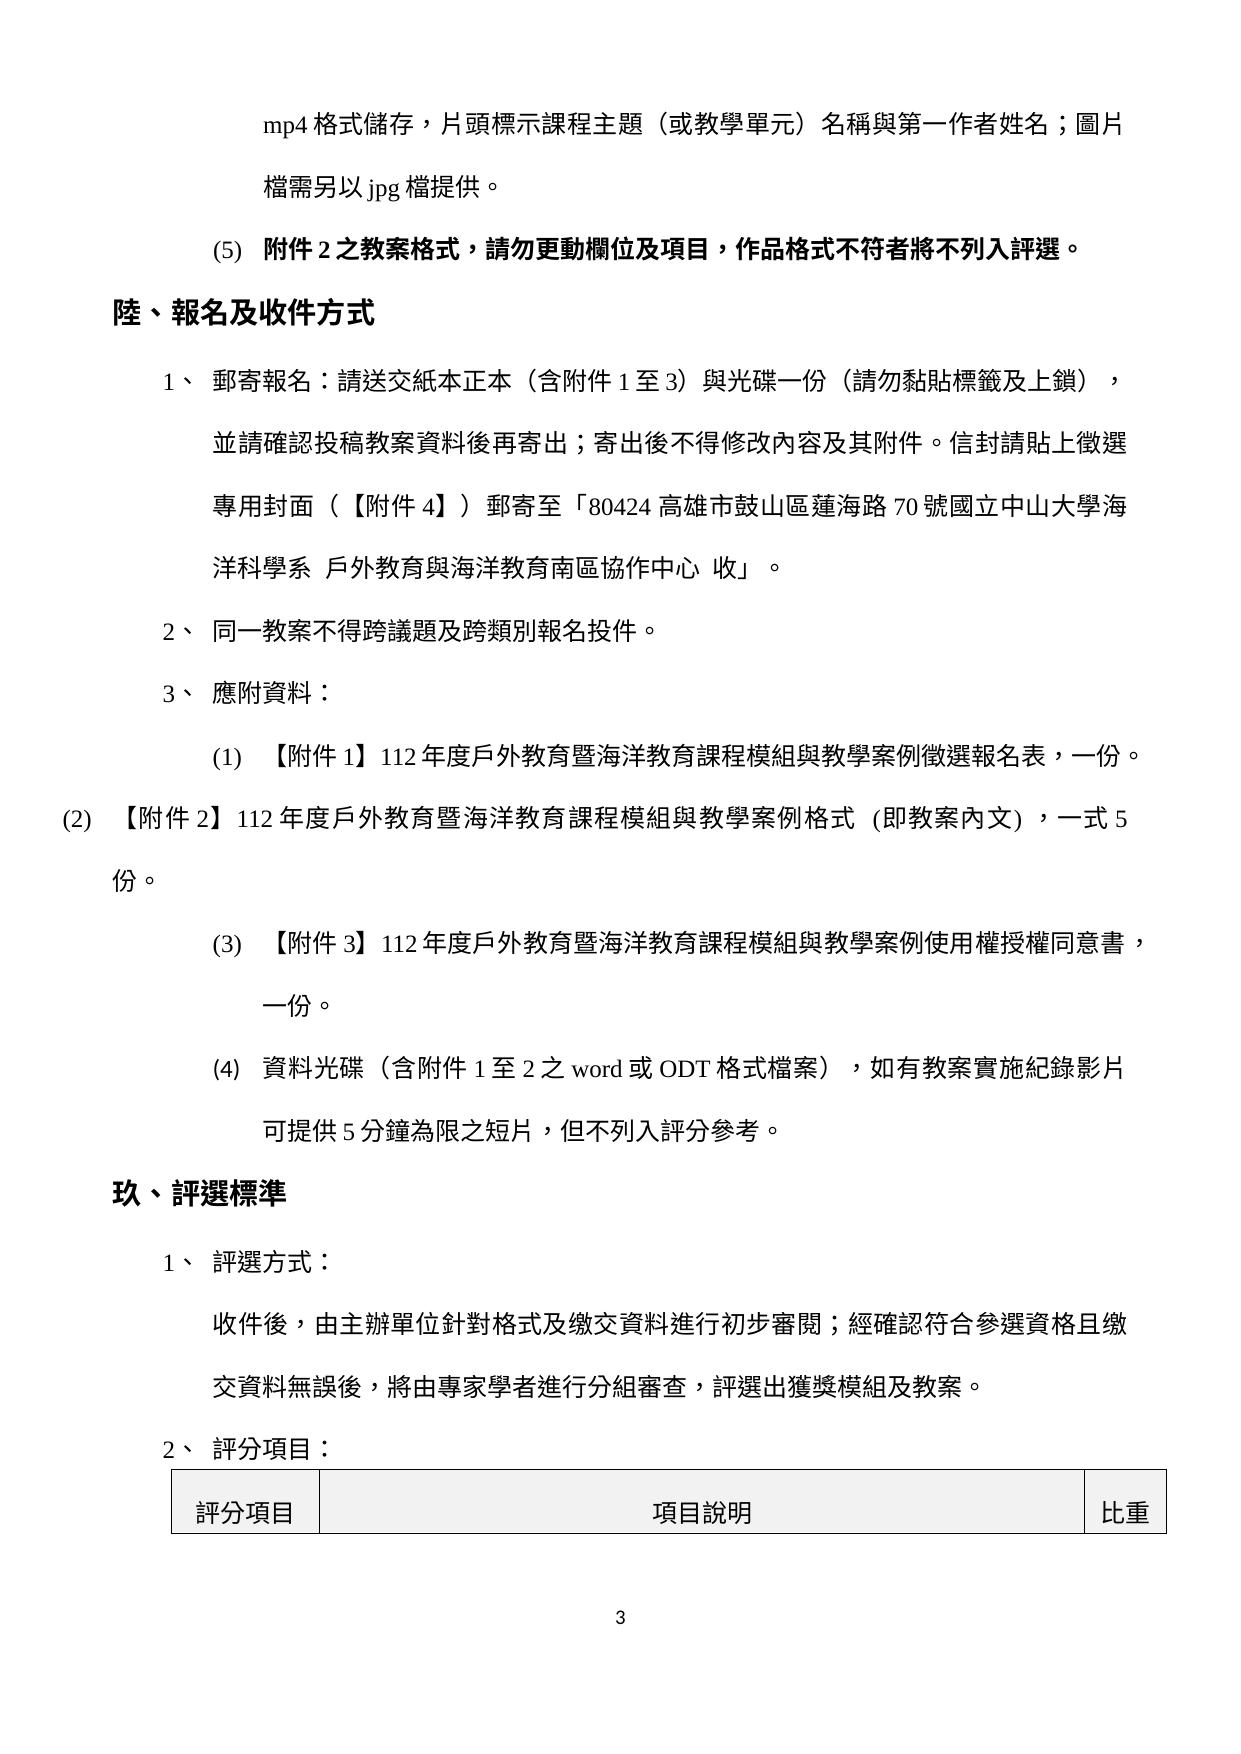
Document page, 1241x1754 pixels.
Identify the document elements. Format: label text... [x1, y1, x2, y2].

list 同一教案不得跨議題及跨類別報名投件。 [162, 588, 1128, 650]
table_header 評分項目 [172, 1470, 319, 1532]
list 應附資料： [162, 650, 1128, 713]
list 【附件2】112年度戶外教育暨海洋教育課程模組與教學案例格式 (即教案內文) ，一式5份。 [62, 775, 1128, 900]
list 郵寄報名：請送交紙本正本（含附件1至3）與光碟一份（請勿黏貼標籤及上鎖），並請確認投稿教案資料後再寄出；寄出後不得修改內容及其附件。信封請貼上徵選專用封面（【附件4】）郵寄至「80424 高雄市鼓山區蓮海路70號國立中山大學海洋科學系 戶外教育與海洋教育南區協作中心 收」。 [162, 338, 1128, 588]
table_header 項目說明 [320, 1470, 1084, 1532]
list 附件2之教案格式，請勿更動欄位及項目，作品格式不符者將不列入評選。 [213, 206, 1128, 269]
list mp4格式儲存，片頭標示課程主題（或教學單元）名稱與第一作者姓名；圖片檔需另以jpg檔提供。 [213, 81, 1128, 206]
list 資料光碟（含附件1至2之word或ODT格式檔案），如有教案實施紀錄影片，可提供5分鐘為限之短片，但不列入評分參考。 [212, 1025, 1128, 1150]
list 【附件1】112年度戶外教育暨海洋教育課程模組與教學案例徵選報名表，一份。 [212, 713, 1128, 775]
list 評分項目： [162, 1406, 1128, 1469]
table_header 比重 [1085, 1470, 1166, 1532]
text 收件後，由主辦單位針對格式及缴交資料進行初步審閱；經確認符合參選資格且缴交資料無誤後，將由專家學者進行分組審查，評選出獲獎模組及教案。 [212, 1281, 1128, 1406]
subtitle 陸、報名及收件方式 [112, 269, 1128, 331]
list 評選方式： [162, 1219, 1128, 1281]
list 【附件3】112年度戶外教育暨海洋教育課程模組與教學案例使用權授權同意書，一份。 [212, 900, 1128, 1025]
subtitle 玖、評選標準 [112, 1150, 1128, 1213]
